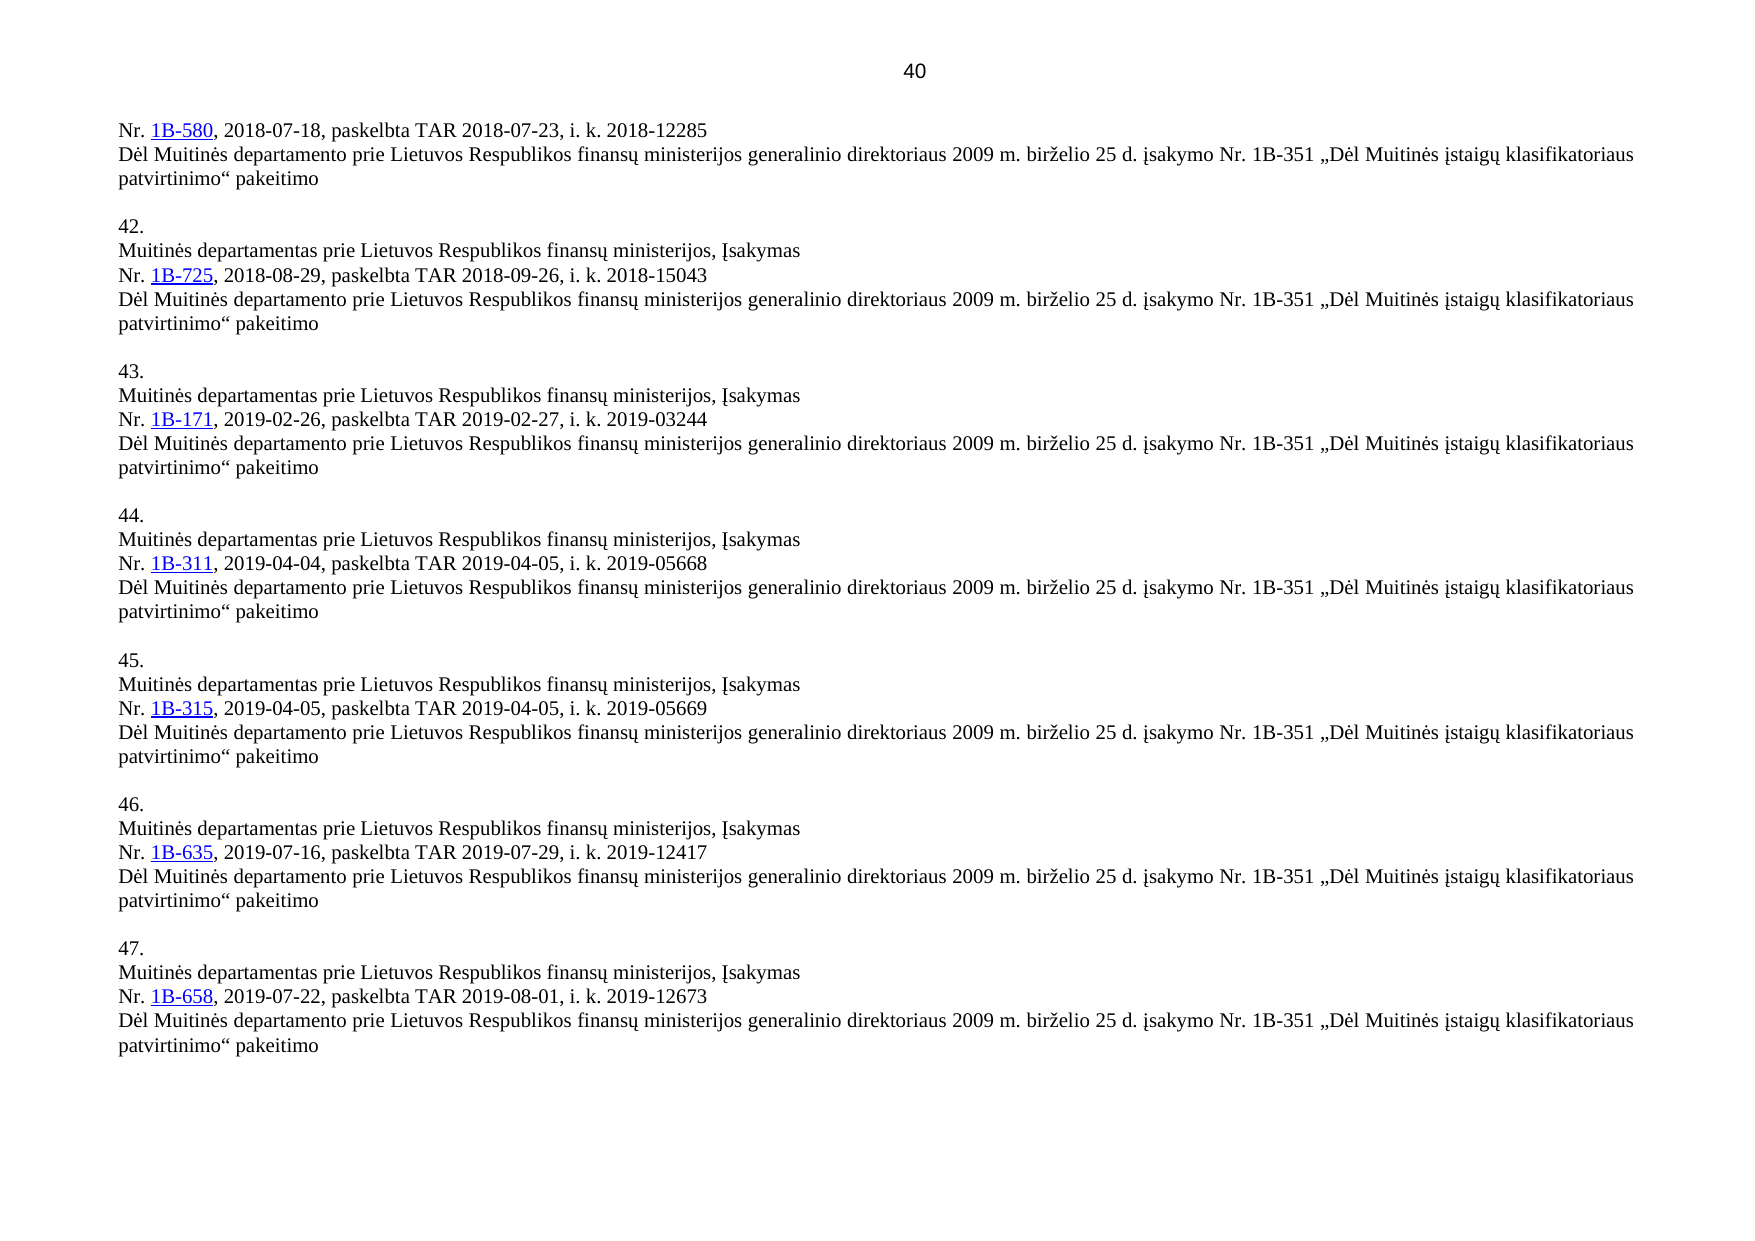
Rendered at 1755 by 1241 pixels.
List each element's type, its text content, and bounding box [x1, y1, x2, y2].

text 47. [118, 936, 1636, 960]
text 46. [118, 792, 1636, 816]
text Nr. 1B-315, 2019-04-05, paskelbta TAR 2019-04-05, i. k. 2019-05669 [118, 696, 1636, 720]
text Muitinės departamentas prie Lietuvos Respublikos finansų ministerijos, Įsakymas [118, 238, 1636, 262]
text Nr. 1B-658, 2019-07-22, paskelbta TAR 2019-08-01, i. k. 2019-12673 [118, 984, 1636, 1008]
text Muitinės departamentas prie Lietuvos Respublikos finansų ministerijos, Įsakymas [118, 672, 1636, 696]
text Dėl Muitinės departamento prie Lietuvos Respublikos finansų ministerijos generalinio direktoriaus 2009 m. birželio 25 d. įsakymo Nr. 1B-351 „Dėl Muitinės įstaigų klasifikatoriaus patvirtinimo“ pakeitimo [118, 720, 1636, 768]
text Nr. 1B-580, 2018-07-18, paskelbta TAR 2018-07-23, i. k. 2018-12285 [118, 118, 1636, 142]
text 45. [118, 647, 1636, 672]
text Muitinės departamentas prie Lietuvos Respublikos finansų ministerijos, Įsakymas [118, 383, 1636, 407]
text 42. [118, 214, 1636, 238]
text 44. [118, 503, 1636, 527]
text Muitinės departamentas prie Lietuvos Respublikos finansų ministerijos, Įsakymas [118, 816, 1636, 840]
text 43. [118, 359, 1636, 383]
text Dėl Muitinės departamento prie Lietuvos Respublikos finansų ministerijos generalinio direktoriaus 2009 m. birželio 25 d. įsakymo Nr. 1B-351 „Dėl Muitinės įstaigų klasifikatoriaus patvirtinimo“ pakeitimo [118, 864, 1636, 912]
text Nr. 1B-725, 2018-08-29, paskelbta TAR 2018-09-26, i. k. 2018-15043 [118, 262, 1636, 287]
text Nr. 1B-171, 2019-02-26, paskelbta TAR 2019-02-27, i. k. 2019-03244 [118, 407, 1636, 431]
text Dėl Muitinės departamento prie Lietuvos Respublikos finansų ministerijos generalinio direktoriaus 2009 m. birželio 25 d. įsakymo Nr. 1B-351 „Dėl Muitinės įstaigų klasifikatoriaus patvirtinimo“ pakeitimo [118, 431, 1636, 479]
text Muitinės departamentas prie Lietuvos Respublikos finansų ministerijos, Įsakymas [118, 527, 1636, 551]
text Dėl Muitinės departamento prie Lietuvos Respublikos finansų ministerijos generalinio direktoriaus 2009 m. birželio 25 d. įsakymo Nr. 1B-351 „Dėl Muitinės įstaigų klasifikatoriaus patvirtinimo“ pakeitimo [118, 142, 1636, 190]
text Nr. 1B-635, 2019-07-16, paskelbta TAR 2019-07-29, i. k. 2019-12417 [118, 840, 1636, 864]
text Dėl Muitinės departamento prie Lietuvos Respublikos finansų ministerijos generalinio direktoriaus 2009 m. birželio 25 d. įsakymo Nr. 1B-351 „Dėl Muitinės įstaigų klasifikatoriaus patvirtinimo“ pakeitimo [118, 287, 1636, 335]
text Dėl Muitinės departamento prie Lietuvos Respublikos finansų ministerijos generalinio direktoriaus 2009 m. birželio 25 d. įsakymo Nr. 1B-351 „Dėl Muitinės įstaigų klasifikatoriaus patvirtinimo“ pakeitimo [118, 575, 1636, 623]
text Nr. 1B-311, 2019-04-04, paskelbta TAR 2019-04-05, i. k. 2019-05668 [118, 551, 1636, 575]
text Muitinės departamentas prie Lietuvos Respublikos finansų ministerijos, Įsakymas [118, 960, 1636, 984]
text Dėl Muitinės departamento prie Lietuvos Respublikos finansų ministerijos generalinio direktoriaus 2009 m. birželio 25 d. įsakymo Nr. 1B-351 „Dėl Muitinės įstaigų klasifikatoriaus patvirtinimo“ pakeitimo [118, 1008, 1636, 1057]
